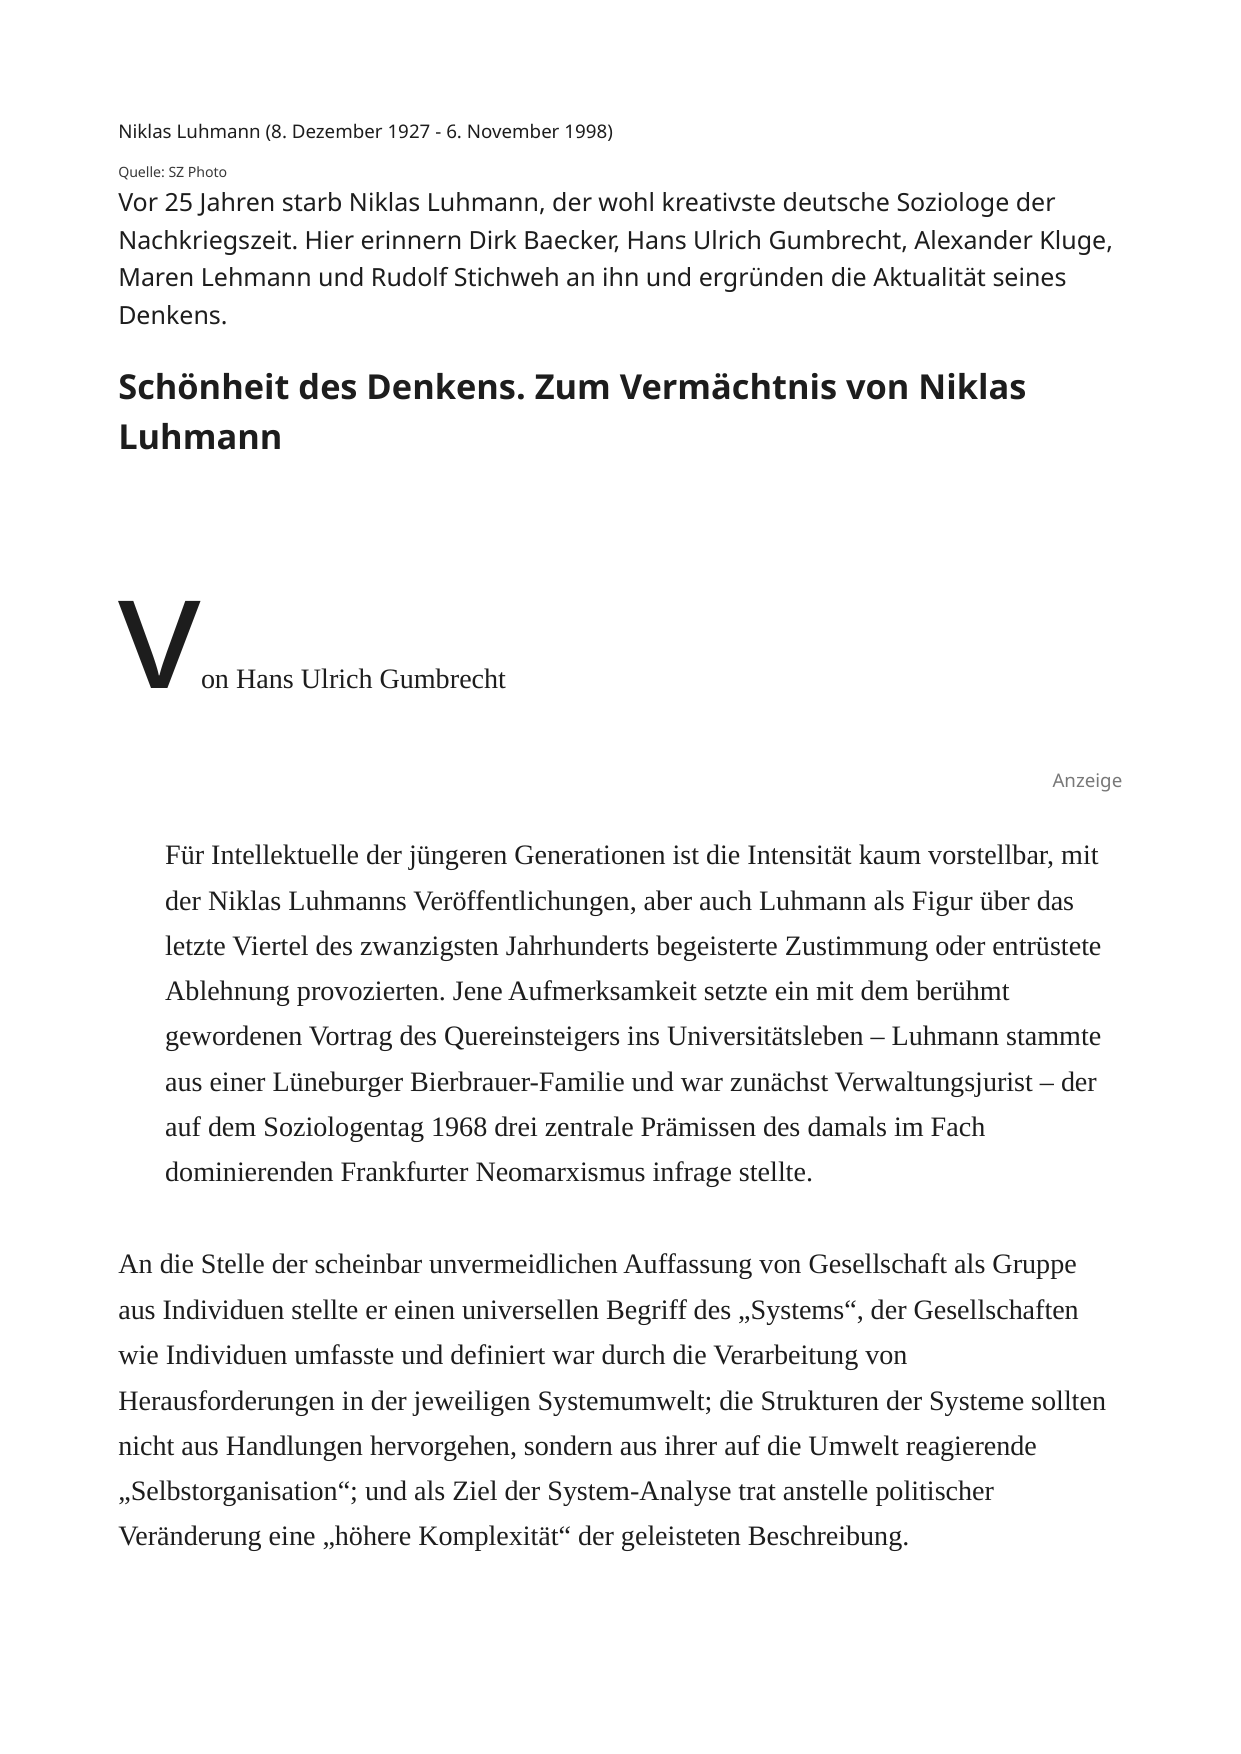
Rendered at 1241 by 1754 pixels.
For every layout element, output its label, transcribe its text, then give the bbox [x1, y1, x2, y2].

text Niklas Luhmann (8. Dezember 1927 - 6. November 1998) [118, 118, 1122, 144]
text von Hans Ulrich Gumbrecht [118, 514, 1100, 736]
subtitle Schönheit des Denkens. Zum Vermächtnis von Niklas Luhmann [118, 360, 1122, 460]
text Anzeige [165, 767, 1122, 792]
text Vor 25 Jahren starb Niklas Luhmann, der wohl kreativste deutsche Soziologe der Nachkriegszeit. Hier erinnern Dirk Baecker, Hans Ulrich Gumbrecht, Alexander Kluge, Maren Lehmann und Rudolf Stichweh an ihn und ergründen die Aktualität seines Denkens. [118, 182, 1122, 332]
text Quelle: SZ Photo [118, 162, 1122, 182]
text An die Stelle der scheinbar unvermeidlichen Auffassung von Gesellschaft als Gruppe aus Individuen stellte er einen universellen Begriff des „Systems“, der Gesellschaften wie Individuen umfasste und definiert war durch die Verarbeitung von Herausforderungen in der jeweiligen Systemumwelt; die Strukturen der Systeme sollten nicht aus Handlungen hervorgehen, sondern aus ihrer auf die Umwelt reagierende „Selbstorganisation“; und als Ziel der System-Analyse trat anstelle politischer Veränderung eine „höhere Komplexität“ der geleisteten Beschreibung. [118, 1235, 1122, 1552]
text Für Intellektuelle der jüngeren Generationen ist die Intensität kaum vorstellbar, mit der Niklas Luhmanns Veröffentlichungen, aber auch Luhmann als Figur über das letzte Viertel des zwanzigsten Jahrhunderts begeisterte Zustimmung oder entrüstete Ablehnung provozierten. Jene Aufmerksamkeit setzte ein mit dem berühmt gewordenen Vortrag des Quereinsteigers ins Universitätsleben – Luhmann stammte aus einer Lüneburger Bierbrauer-Familie und war zunächst Verwaltungsjurist – der auf dem Soziologentag 1968 drei zentrale Prämissen des damals im Fach dominierenden Frankfurter Neomarxismus infrage stellte. [165, 825, 1122, 1188]
